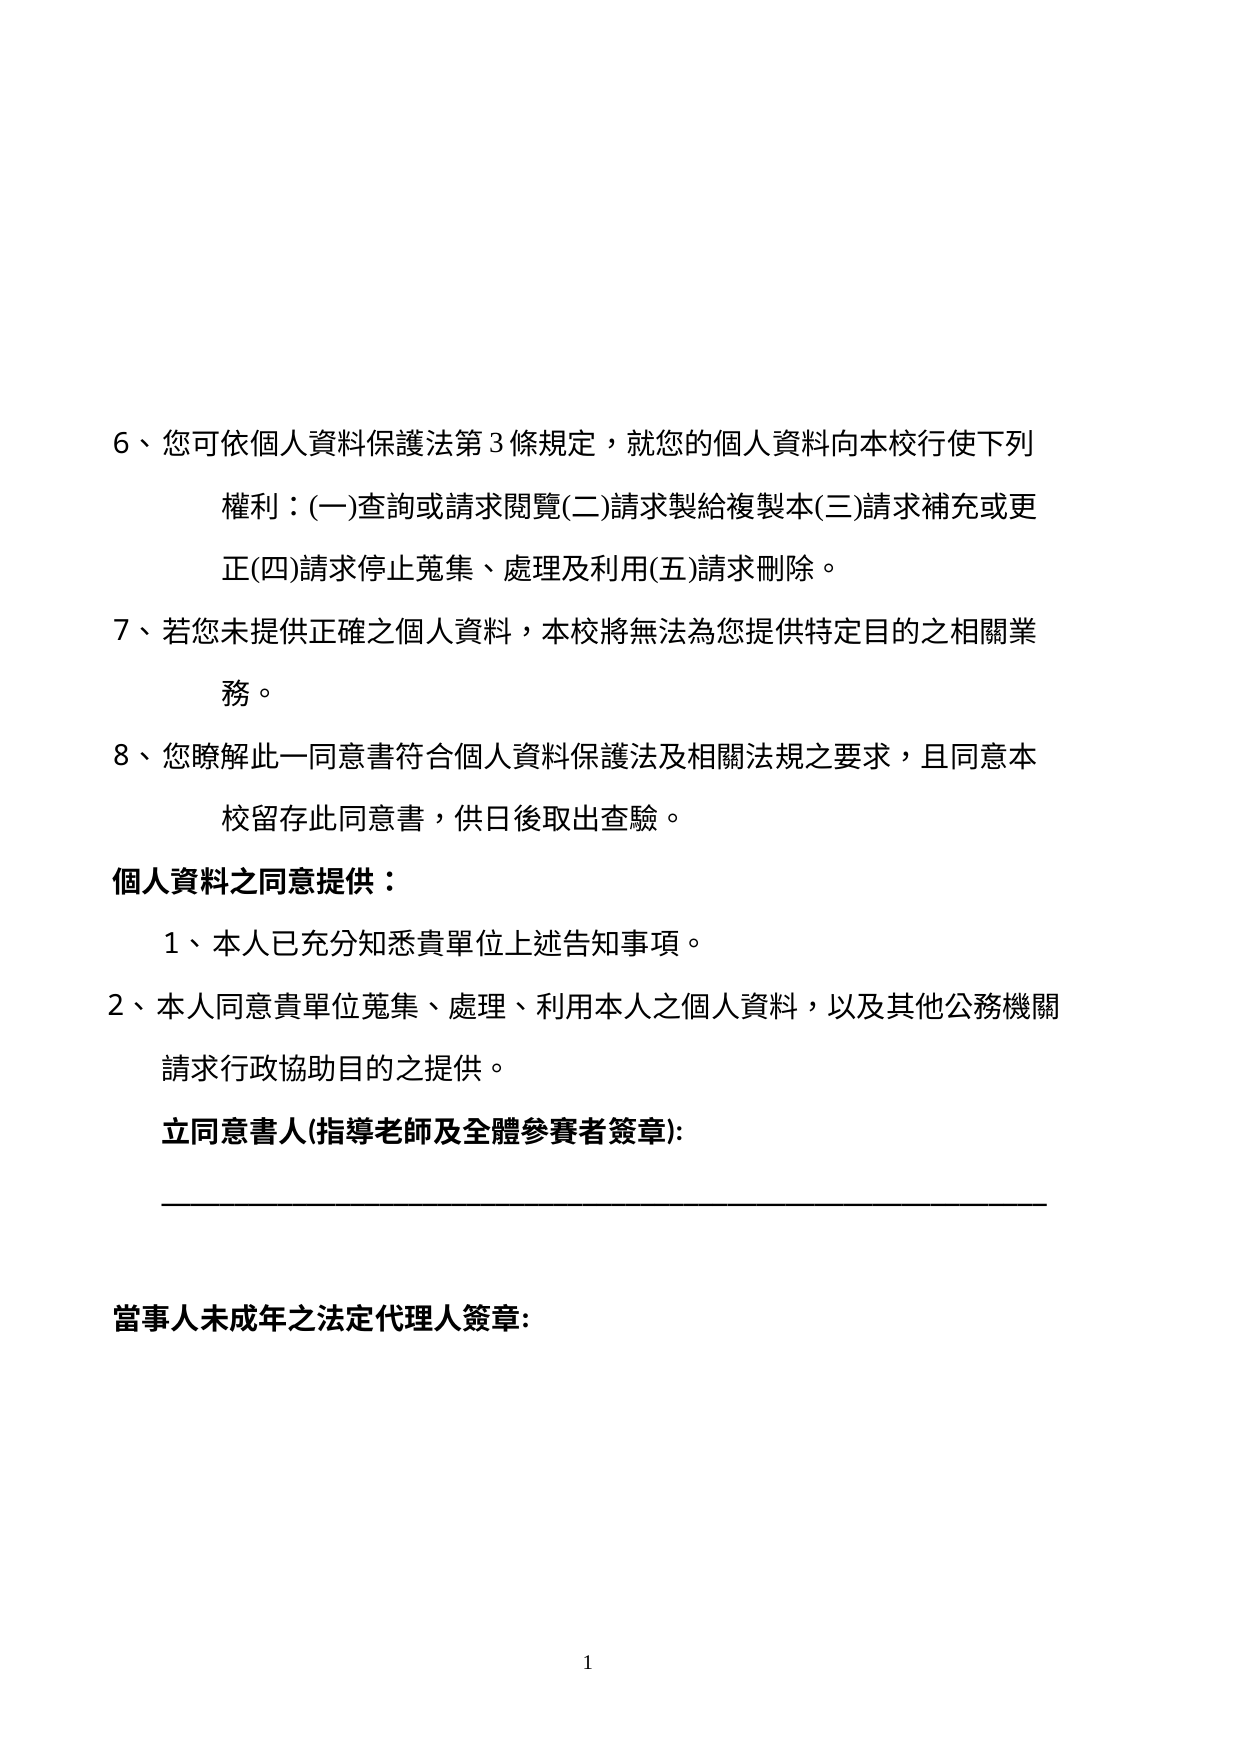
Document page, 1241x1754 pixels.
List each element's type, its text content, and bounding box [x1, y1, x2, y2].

list 本人同意貴單位蒐集、處理、利用本人之個人資料，以及其他公務機關請求行政協助目的之提供。 立同意書人(指導老師及全體參賽者簽章): _____________________________________________________________ [107, 963, 1063, 1213]
text 個人資料之同意提供： [112, 838, 1063, 900]
list 您瞭解此一同意書符合個人資料保護法及相關法規之要求，且同意本校留存此同意書，供日後取出查驗。 [112, 713, 1063, 838]
list 您可依個人資料保護法第3條規定，就您的個人資料向本校行使下列權利：(一)查詢或請求閱覽(二)請求製給複製本(三)請求補充或更正(四)請求停止蒐集、處理及利用(五)請求刪除。 [112, 400, 1063, 588]
list 本人已充分知悉貴單位上述告知事項。 [162, 900, 1063, 963]
text 當事人未成年之法定代理人簽章: [112, 1275, 1063, 1338]
list 若您未提供正確之個人資料，本校將無法為您提供特定目的之相關業務。 [112, 588, 1063, 713]
